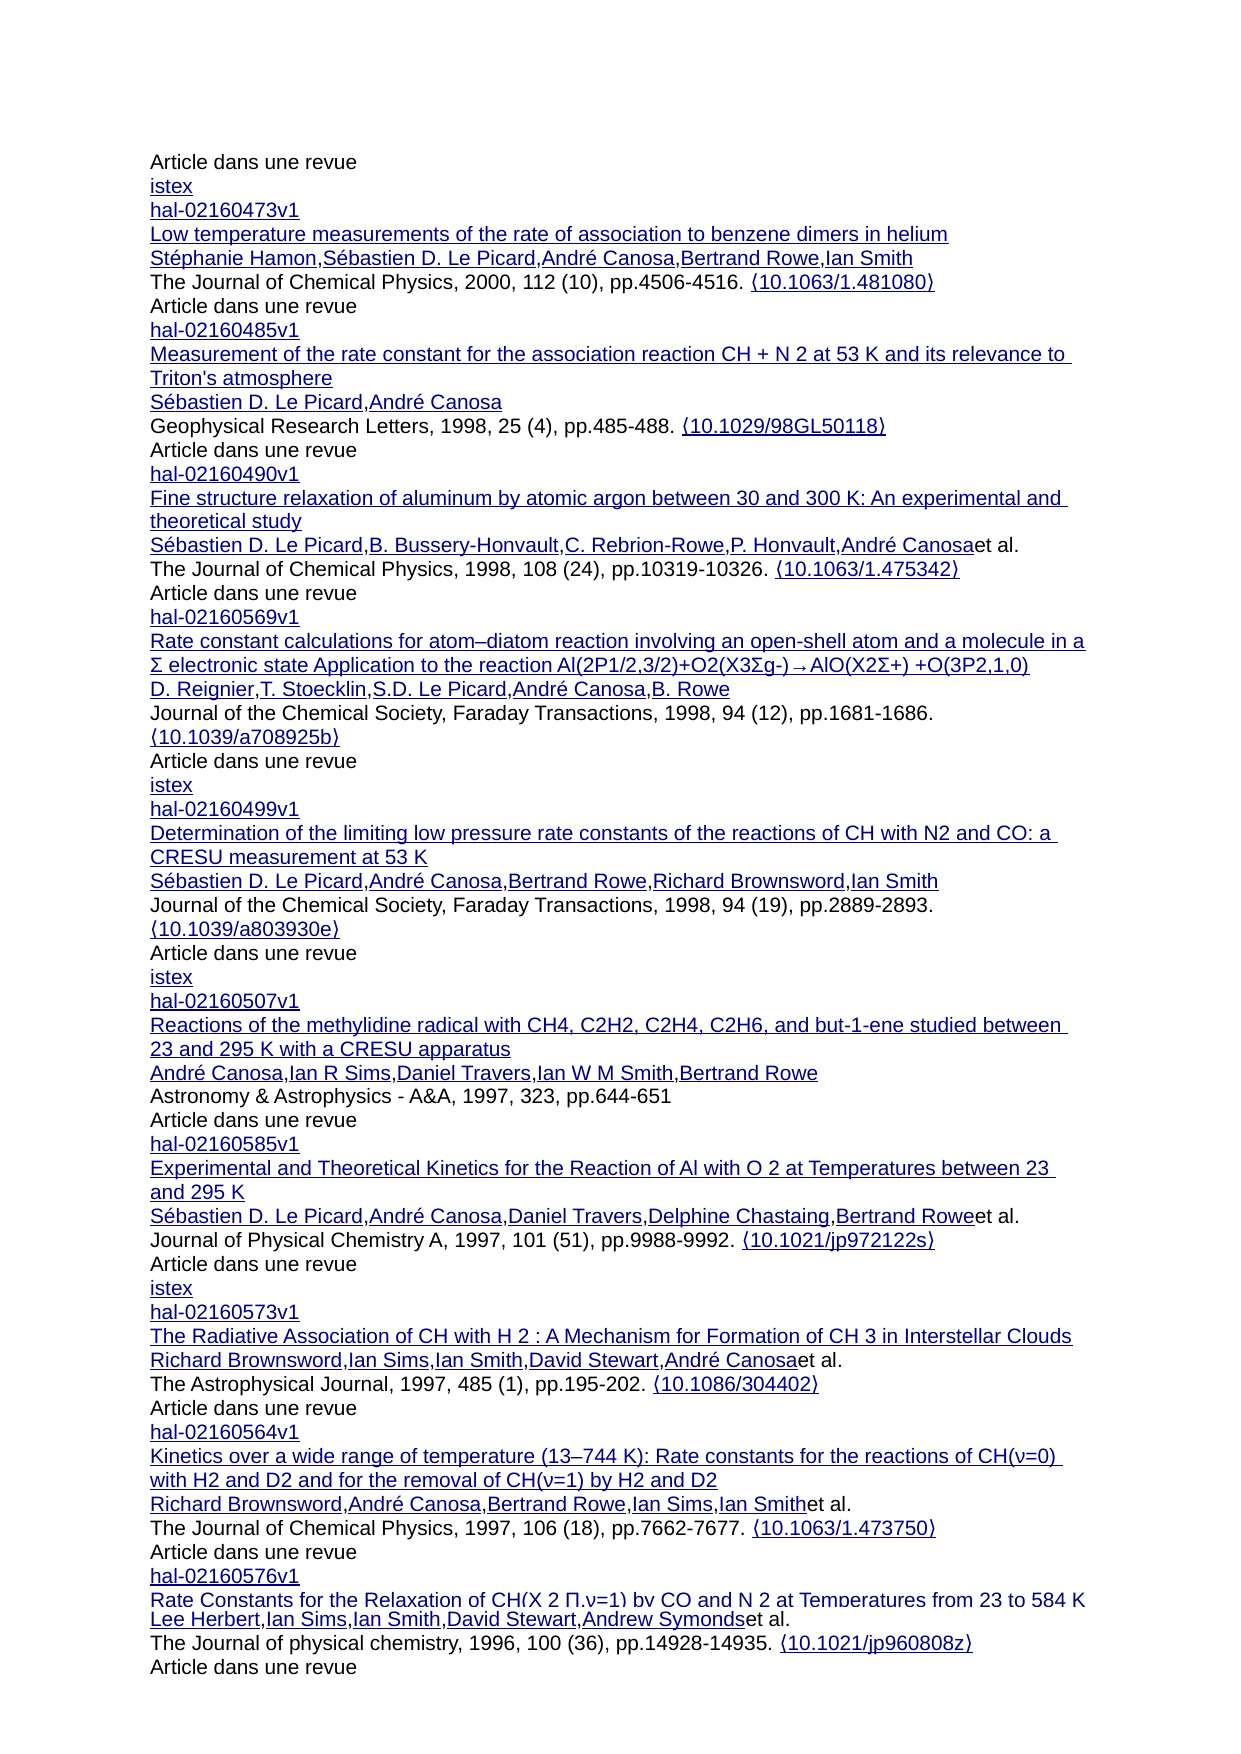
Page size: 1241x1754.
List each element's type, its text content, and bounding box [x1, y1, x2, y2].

table_cell The Radiative Association of CH with H 2 : A Mechanism for Formation of CH 3 in Interstellar Clouds Richard Brownsword,Ian Sims,Ian Smith,David Stewart,André Canosaet al. The Astrophysical Journal, 1997, 485 (1), pp.195-202. ⟨10.1086/304402⟩ Article dans une revue hal-02160564v1 [150, 1324, 1090, 1444]
table_cell Rate constant calculations for atom–diatom reaction involving an open-shell atom and a molecule in a Σ electronic state Application to the reaction Al(2P1/2,3/2)+O2(X3Σg-)→AlO(X2Σ+) +O(3P2,1,0) D. Reignier,T. Stoecklin,S.D. Le Picard,André Canosa,B. Rowe Journal of the Chemical Society, Faraday Transactions, 1998, 94 (12), pp.1681-1686. ⟨10.1039/a708925b⟩ Article dans une revue istex hal-02160499v1 [150, 629, 1090, 821]
table_cell Measurement of the rate constant for the association reaction CH + N 2 at 53 K and its relevance to Triton's atmosphere Sébastien D. Le Picard,André Canosa Geophysical Research Letters, 1998, 25 (4), pp.485-488. ⟨10.1029/98GL50118⟩ Article dans une revue hal-02160490v1 [150, 342, 1090, 485]
table_cell Determination of the limiting low pressure rate constants of the reactions of CH with N2 and CO: a CRESU measurement at 53 K Sébastien D. Le Picard,André Canosa,Bertrand Rowe,Richard Brownsword,Ian Smith Journal of the Chemical Society, Faraday Transactions, 1998, 94 (19), pp.2889-2893. ⟨10.1039/a803930e⟩ Article dans une revue istex hal-02160507v1 [150, 821, 1090, 1012]
table_cell Low temperature measurements of the rate of association to benzene dimers in helium Stéphanie Hamon,Sébastien D. Le Picard,André Canosa,Bertrand Rowe,Ian Smith The Journal of Chemical Physics, 2000, 112 (10), pp.4506-4516. ⟨10.1063/1.481080⟩ Article dans une revue hal-02160485v1 [150, 222, 1090, 342]
table_cell Article dans une revue istex hal-02160473v1 [150, 150, 1090, 222]
table_cell Rate Constants for the Relaxation of CH(X 2 Π,ν=1) by CO and N 2 at Temperatures from 23 to 584 K Lee Herbert,Ian Sims,Ian Smith,David Stewart,Andrew Symondset al. The Journal of physical chemistry, 1996, 100 (36), pp.14928-14935. ⟨10.1021/jp960808z⟩ Article dans une revue [150, 1588, 1090, 1679]
table_cell Reactions of the methylidine radical with CH4, C2H2, C2H4, C2H6, and but-1-ene studied between 23 and 295 K with a CRESU apparatus André Canosa,Ian R Sims,Daniel Travers,Ian W M Smith,Bertrand Rowe Astronomy & Astrophysics - A&A, 1997, 323, pp.644-651 Article dans une revue hal-02160585v1 [150, 1013, 1090, 1156]
table_cell Kinetics over a wide range of temperature (13–744 K): Rate constants for the reactions of CH(ν=0) with H2 and D2 and for the removal of CH(ν=1) by H2 and D2 Richard Brownsword,André Canosa,Bertrand Rowe,Ian Sims,Ian Smithet al. The Journal of Chemical Physics, 1997, 106 (18), pp.7662-7677. ⟨10.1063/1.473750⟩ Article dans une revue hal-02160576v1 [150, 1444, 1090, 1587]
table_cell Fine structure relaxation of aluminum by atomic argon between 30 and 300 K: An experimental and theoretical study Sébastien D. Le Picard,B. Bussery-Honvault,C. Rebrion-Rowe,P. Honvault,André Canosaet al. The Journal of Chemical Physics, 1998, 108 (24), pp.10319-10326. ⟨10.1063/1.475342⟩ Article dans une revue hal-02160569v1 [150, 485, 1090, 629]
table_cell Experimental and Theoretical Kinetics for the Reaction of Al with O 2 at Temperatures between 23 and 295 K Sébastien D. Le Picard,André Canosa,Daniel Travers,Delphine Chastaing,Bertrand Roweet al. Journal of Physical Chemistry A, 1997, 101 (51), pp.9988-9992. ⟨10.1021/jp972122s⟩ Article dans une revue istex hal-02160573v1 [150, 1156, 1090, 1324]
